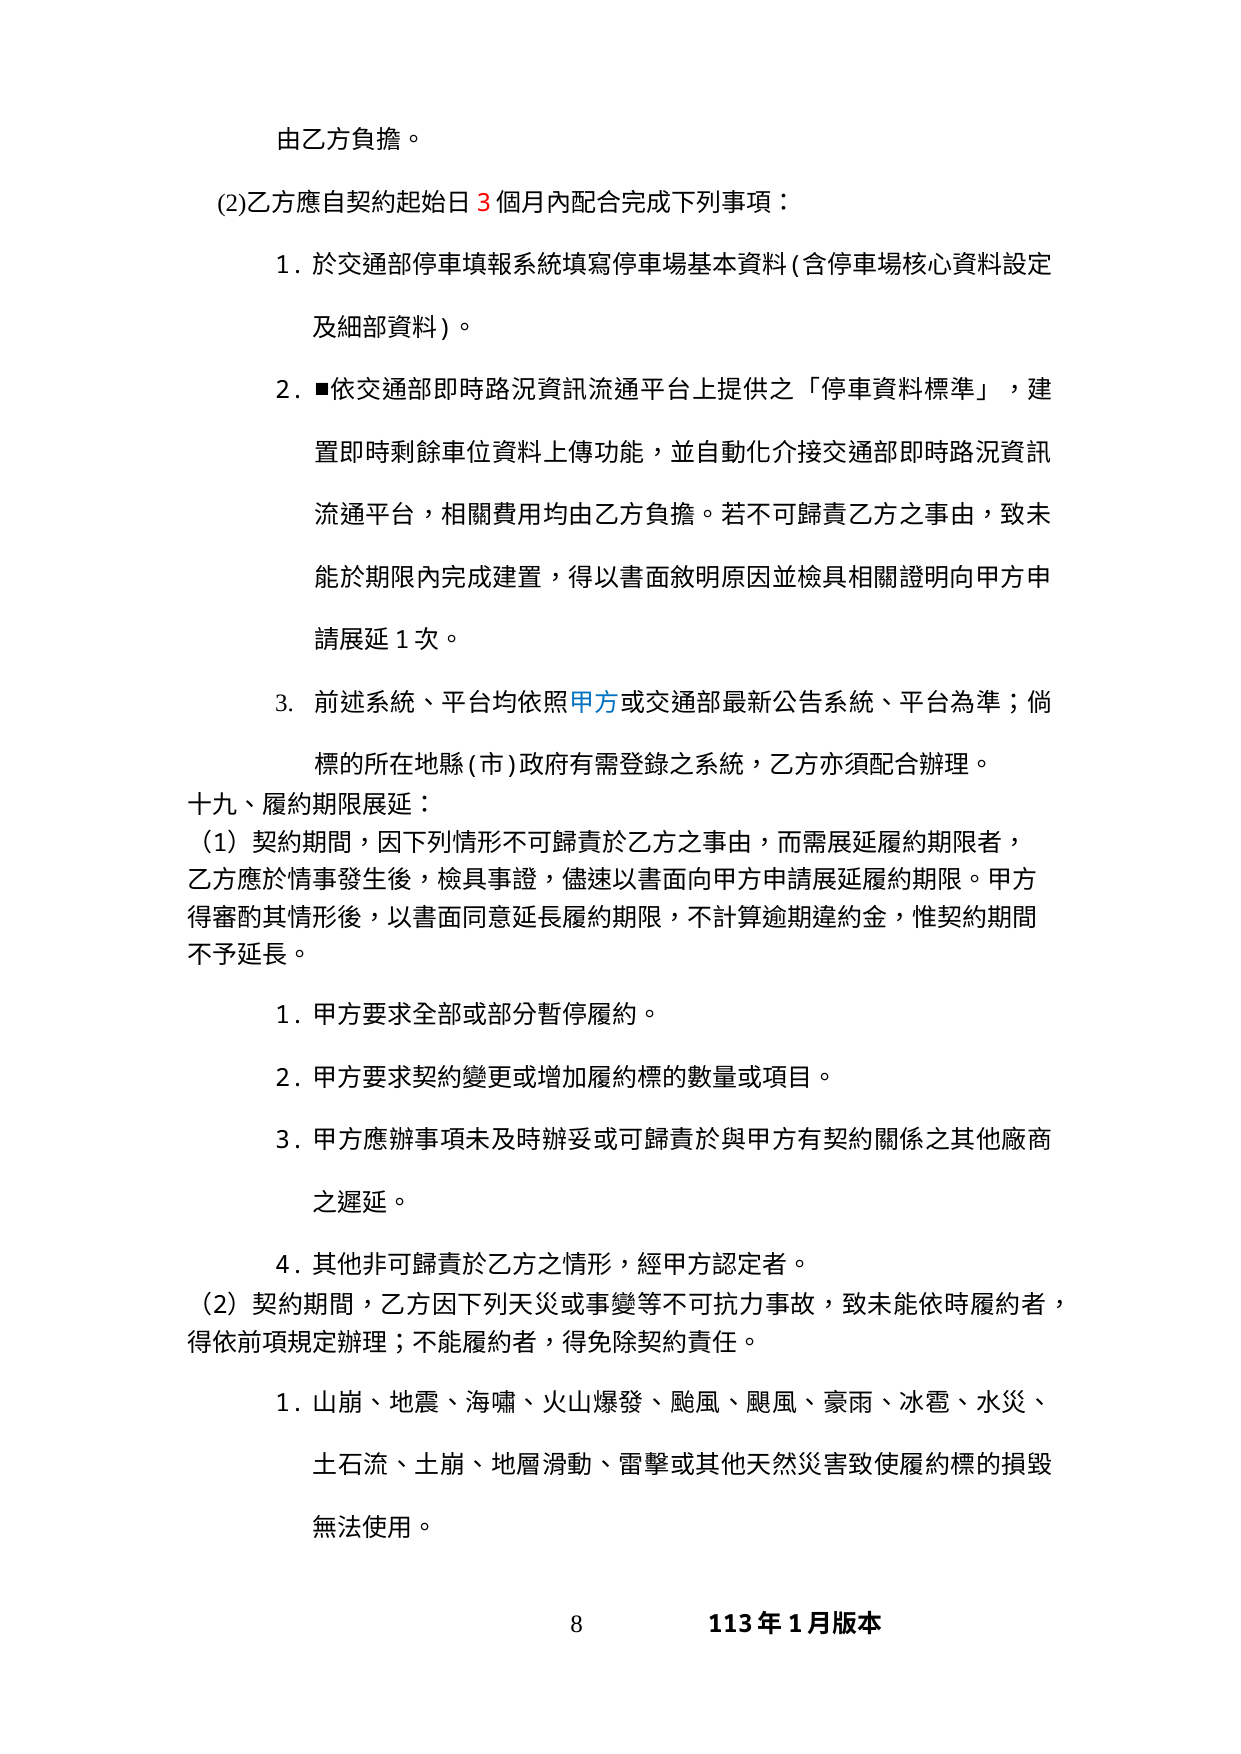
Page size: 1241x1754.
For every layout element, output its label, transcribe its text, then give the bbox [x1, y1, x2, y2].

list 其他非可歸責於乙方之情形，經甲方認定者。 [275, 1221, 1053, 1284]
list 於交通部停車填報系統填寫停車場基本資料(含停車場核心資料設定及細部資料)。 [275, 221, 1053, 346]
text 十九、履約期限展延： [187, 784, 1053, 821]
list 山崩、地震、海嘯、火山爆發、颱風、颶風、豪雨、冰雹、水災、土石流、土崩、地層滑動、雷擊或其他天然災害致使履約標的損毀無法使用。 [275, 1359, 1053, 1546]
list 前述系統、平台均依照甲方或交通部最新公告系統、平台為準；倘標的所在地縣(市)政府有需登錄之系統，乙方亦須配合辦理。 [275, 659, 1053, 784]
list 甲方要求契約變更或增加履約標的數量或項目。 [275, 1034, 1053, 1096]
list 契約期間，乙方因下列天災或事變等不可抗力事故，致未能依時履約者，得依前項規定辦理；不能履約者，得免除契約責任。 [187, 1284, 1047, 1359]
list ■依交通部即時路況資訊流通平台上提供之「停車資料標準」，建置即時剩餘車位資料上傳功能，並自動化介接交通部即時路況資訊流通平台，相關費用均由乙方負擔。若不可歸責乙方之事由，致未能於期限內完成建置，得以書面敘明原因並檢具相關證明向甲方申請展延1次。 [275, 346, 1053, 659]
list 由乙方負擔。 [217, 96, 1053, 159]
list 甲方要求全部或部分暫停履約。 [275, 971, 1053, 1034]
list 契約期間，因下列情形不可歸責於乙方之事由，而需展延履約期限者，乙方應於情事發生後，檢具事證，儘速以書面向甲方申請展延履約期限。甲方得審酌其情形後，以書面同意延長履約期限，不計算逾期違約金，惟契約期間不予延長。 [187, 821, 1047, 971]
list 乙方應自契約起始日3個月內配合完成下列事項： [217, 159, 1053, 221]
list 甲方應辦事項未及時辦妥或可歸責於與甲方有契約關係之其他廠商之遲延。 [275, 1096, 1053, 1221]
